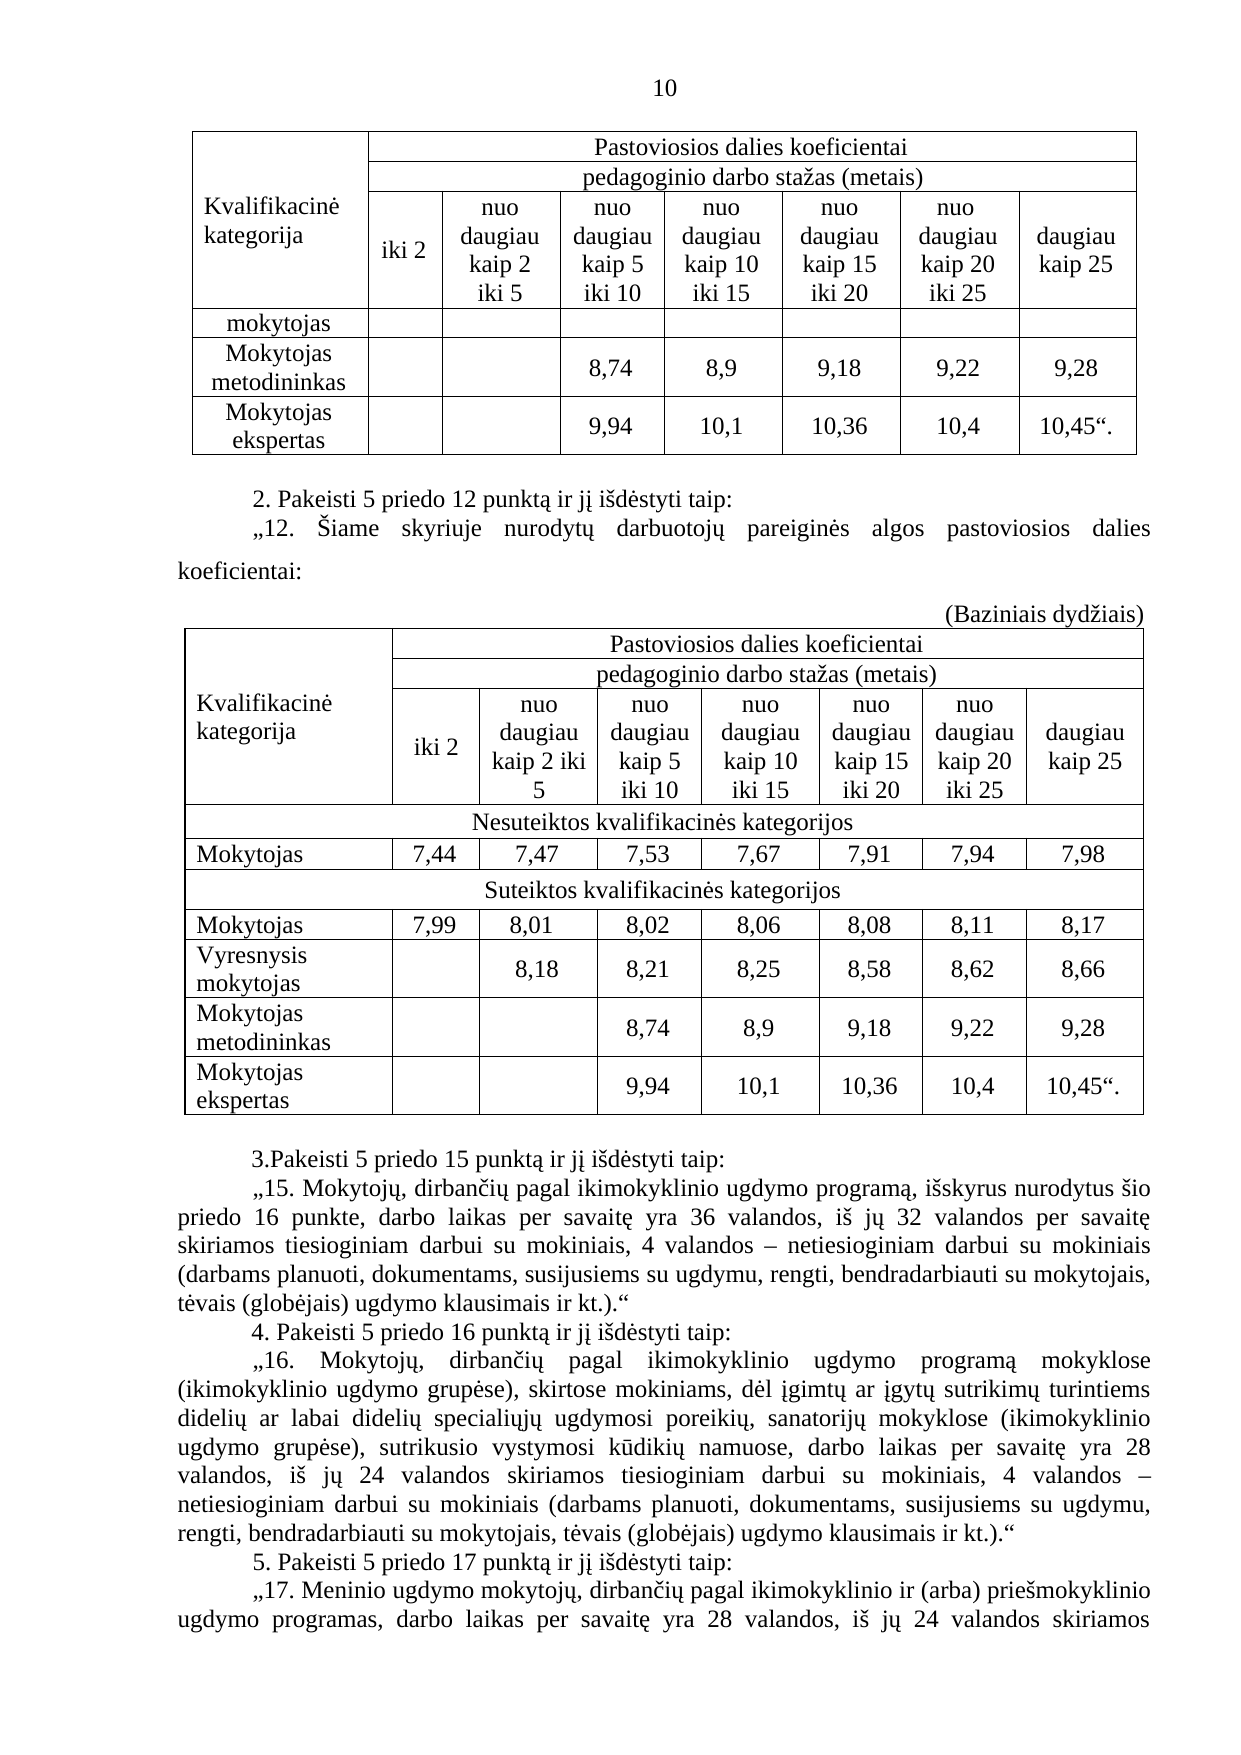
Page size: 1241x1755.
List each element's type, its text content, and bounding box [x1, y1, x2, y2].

table_cell nuo daugiau kaip 20 iki 25 [901, 192, 1019, 307]
table_header Kvalifikacinė kategorija [193, 132, 368, 307]
table_cell [369, 309, 442, 337]
table_cell nuo daugiau kaip 5 iki 10 [598, 689, 701, 804]
table_cell 10,36 [820, 1057, 922, 1114]
table_cell mokytojas [193, 309, 368, 337]
table_cell 8,06 [702, 910, 819, 939]
table_cell 10,4 [923, 1057, 1026, 1114]
table_cell Suteiktos kvalifikacinės kategorijos [186, 870, 1143, 909]
table_cell 9,22 [923, 998, 1026, 1056]
table_cell 9,18 [820, 998, 922, 1056]
table_cell 8,08 [820, 910, 922, 939]
table_cell 10,45“. [1027, 1057, 1143, 1114]
table_cell 9,94 [598, 1057, 701, 1114]
table_cell 8,74 [561, 338, 664, 396]
table_cell 7,53 [598, 839, 701, 869]
text 4. Pakeisti 5 priedo 16 punktą ir jį išdėstyti taip: [251, 1317, 1152, 1345]
table_cell 8,11 [923, 910, 1026, 939]
table_cell 7,98 [1027, 839, 1143, 869]
table_cell [393, 1057, 479, 1114]
table_cell Vyresnysis mokytojas [186, 940, 392, 997]
text (Baziniais dydžiais) [177, 599, 1148, 628]
table_cell 8,25 [702, 940, 819, 997]
table_cell 9,28 [1020, 338, 1136, 396]
table_cell [443, 338, 560, 396]
text „15. Mokytojų, dirbančių pagal ikimokyklinio ugdymo programą, išskyrus nurodytus šio priedo 16 punkte, darbo laikas per savaitę yra 36 valandos, iš jų 32 valandos per savaitę skiriamos tiesioginiam darbui su mokiniais, 4 valandos – netiesioginiam darbui su mokiniais (darbams planuoti, dokumentams, susijusiems su ugdymu, rengti, bendradarbiauti su mokytojais, tėvais (globėjais) ugdymo klausimais ir kt.).“ [177, 1173, 1152, 1317]
table_cell nuo daugiau kaip 2 iki 5 [480, 689, 597, 804]
table_header Pastoviosios dalies koeficientai [393, 629, 1143, 658]
table_cell Mokytojas metodininkas [186, 998, 392, 1056]
table_cell nuo daugiau kaip 10 iki 15 [665, 192, 782, 307]
table_cell [393, 998, 479, 1056]
table_cell [665, 309, 782, 337]
table_cell iki 2 [393, 689, 479, 804]
table_cell iki 2 [369, 192, 442, 307]
table_cell nuo daugiau kaip 20 iki 25 [923, 689, 1026, 804]
table_cell 8,17 [1027, 910, 1143, 939]
table_cell daugiau kaip 25 [1027, 689, 1143, 804]
table_cell [1020, 309, 1136, 337]
table_cell 10,1 [665, 397, 782, 454]
table_cell 7,99 [393, 910, 479, 939]
table_cell [901, 309, 1019, 337]
table_cell Mokytojas metodininkas [193, 338, 368, 396]
table_cell 10,36 [783, 397, 900, 454]
table_cell 7,44 [393, 839, 479, 869]
table_cell 8,01 [480, 910, 597, 939]
table_cell [443, 397, 560, 454]
table_cell 10,1 [702, 1057, 819, 1114]
table_cell 9,18 [783, 338, 900, 396]
text „12. Šiame skyriuje nurodytų darbuotojų pareiginės algos pastoviosios dalies koeficientai: [177, 513, 1152, 585]
text 5. Pakeisti 5 priedo 17 punktą ir jį išdėstyti taip: [177, 1547, 1152, 1575]
table_cell [393, 940, 479, 997]
table_cell [561, 309, 664, 337]
table_cell [480, 1057, 597, 1114]
table_cell 8,58 [820, 940, 922, 997]
table_cell Mokytojas [186, 910, 392, 939]
table_cell 10,4 [901, 397, 1019, 454]
table_cell Mokytojas [186, 839, 392, 869]
table_cell 8,21 [598, 940, 701, 997]
table_cell 9,22 [901, 338, 1019, 396]
table_cell 8,9 [665, 338, 782, 396]
table_cell 7,94 [923, 839, 1026, 869]
table_cell Mokytojas ekspertas [186, 1057, 392, 1114]
table_cell [443, 309, 560, 337]
table_cell 9,28 [1027, 998, 1143, 1056]
table_cell pedagoginio darbo stažas (metais) [369, 162, 1136, 191]
table_cell pedagoginio darbo stažas (metais) [393, 659, 1143, 687]
table_header Pastoviosios dalies koeficientai [369, 132, 1136, 161]
text 3.Pakeisti 5 priedo 15 punktą ir jį išdėstyti taip: [251, 1144, 1152, 1173]
table_cell nuo daugiau kaip 5 iki 10 [561, 192, 664, 307]
table_cell [480, 998, 597, 1056]
table_cell 8,74 [598, 998, 701, 1056]
table_cell 9,94 [561, 397, 664, 454]
table_header Kvalifikacinė kategorija [186, 629, 392, 804]
table_cell Mokytojas ekspertas [193, 397, 368, 454]
table_cell 8,9 [702, 998, 819, 1056]
table_cell [369, 338, 442, 396]
text „17. Meninio ugdymo mokytojų, dirbančių pagal ikimokyklinio ir (arba) priešmokyklinio ugdymo programas, darbo laikas per savaitę yra 28 valandos, iš jų 24 valandos skiriamos [177, 1575, 1152, 1633]
table_cell Nesuteiktos kvalifikacinės kategorijos [186, 805, 1143, 837]
text „16. Mokytojų, dirbančių pagal ikimokyklinio ugdymo programą mokyklose (ikimokyklinio ugdymo grupėse), skirtose mokiniams, dėl įgimtų ar įgytų sutrikimų turintiems didelių ar labai didelių specialiųjų ugdymosi poreikių, sanatorijų mokyklose (ikimokyklinio ugdymo grupėse), sutrikusio vystymosi kūdikių namuose, darbo laikas per savaitę yra 28 valandos, iš jų 24 valandos skiriamos tiesioginiam darbui su mokiniais, 4 valandos – netiesioginiam darbui su mokiniais (darbams planuoti, dokumentams, susijusiems su ugdymu, rengti, bendradarbiauti su mokytojais, tėvais (globėjais) ugdymo klausimais ir kt.).“ [177, 1345, 1152, 1547]
table_cell 8,62 [923, 940, 1026, 997]
table_cell [369, 397, 442, 454]
table_cell nuo daugiau kaip 10 iki 15 [702, 689, 819, 804]
table_cell nuo daugiau kaip 2 iki 5 [443, 192, 560, 307]
table_cell nuo daugiau kaip 15 iki 20 [783, 192, 900, 307]
table_cell nuo daugiau kaip 15 iki 20 [820, 689, 922, 804]
table_cell 10,45“. [1020, 397, 1136, 454]
table_cell 7,67 [702, 839, 819, 869]
table_cell 8,02 [598, 910, 701, 939]
table_cell 7,47 [480, 839, 597, 869]
table_cell daugiau kaip 25 [1020, 192, 1136, 307]
table_cell 8,18 [480, 940, 597, 997]
table_cell [783, 309, 900, 337]
table_cell 8,66 [1027, 940, 1143, 997]
table_cell 7,91 [820, 839, 922, 869]
text 2. Pakeisti 5 priedo 12 punktą ir jį išdėstyti taip: [252, 484, 1152, 513]
